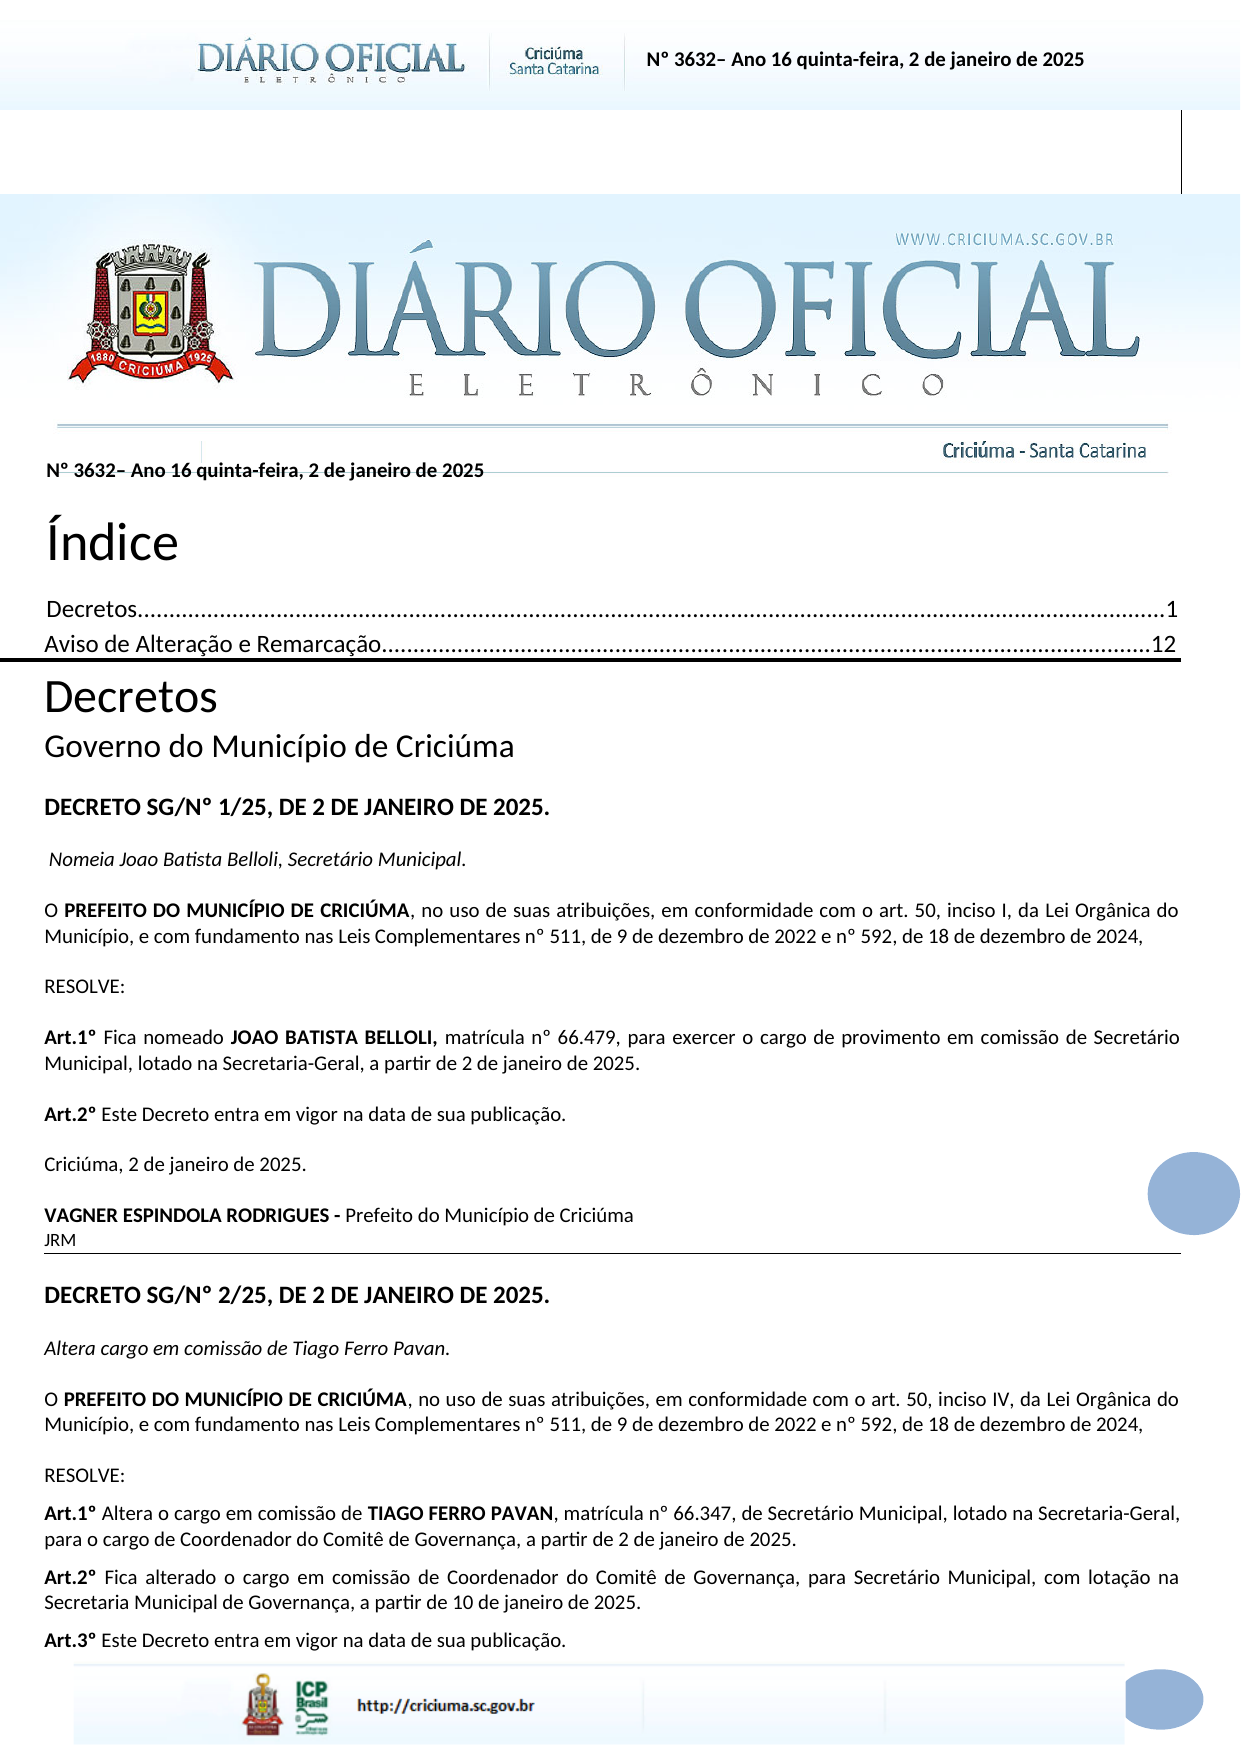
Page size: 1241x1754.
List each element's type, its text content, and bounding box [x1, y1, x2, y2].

text Aviso de Alteração e Remarcação..........................................................................................................................12 [0, 628, 1181, 658]
text DECRETO SG/Nº 2/25, DE 2 DE JANEIRO DE 2025. [44, 1279, 1181, 1310]
text Art.1º Fica nomeado JOAO BATISTA BELLOLI, matrícula nº 66.479, para exercer o cargo de provimento em comissão de Secretário Municipal, lotado na Secretaria-Geral, a partir de 2 de janeiro de 2025. [44, 1024, 1181, 1075]
text RESOLVE: [44, 974, 1181, 999]
text O PREFEITO DO MUNICÍPIO DE CRICIÚMA, no uso de suas atribuições, em conformidade com o art. 50, inciso IV, da Lei Orgânica do Município, e com fundamento nas Leis Complementares nº 511, de 9 de dezembro de 2022 e nº 592, de 18 de dezembro de 2024, [44, 1386, 1181, 1437]
text Governo do Município de Criciúma [44, 724, 1181, 765]
text JRM [44, 1228, 1181, 1253]
text O PREFEITO DO MUNICÍPIO DE CRICIÚMA, no uso de suas atribuições, em conformidade com o art. 50, inciso I, da Lei Orgânica do Município, e com fundamento nas Leis Complementares nº 511, de 9 de dezembro de 2022 e nº 592, de 18 de dezembro de 2024, [44, 897, 1181, 948]
text DECRETO SG/Nº 1/25, DE 2 DE JANEIRO DE 2025. [44, 791, 1181, 821]
text Altera cargo em comissão de Tiago Ferro Pavan. [44, 1335, 1181, 1361]
text Decretos [44, 666, 1181, 724]
text Art.1º Altera o cargo em comissão de TIAGO FERRO PAVAN, matrícula nº 66.347, de Secretário Municipal, lotado na Secretaria-Geral, para o cargo de Coordenador do Comitê de Governança, a partir de 2 de janeiro de 2025. [44, 1501, 1181, 1551]
text Criciúma, 2 de janeiro de 2025. [44, 1152, 1181, 1177]
text Art.3º Este Decreto entra em vigor na data de sua publicação. [44, 1628, 1181, 1653]
text Decretos...................................................................................................................................................................1 [0, 593, 1181, 623]
text Nomeia Joao Batista Belloli, Secretário Municipal. [44, 847, 1181, 872]
text VAGNER ESPINDOLA RODRIGUES - Prefeito do Município de Criciúma [44, 1202, 1166, 1228]
text Art.2º Fica alterado o cargo em comissão de Coordenador do Comitê de Governança, para Secretário Municipal, com lotação na Secretaria Municipal de Governança, a partir de 10 de janeiro de 2025. [44, 1564, 1181, 1615]
text RESOLVE: [44, 1462, 1181, 1488]
text Art.2º Este Decreto entra em vigor na data de sua publicação. [44, 1101, 1181, 1126]
